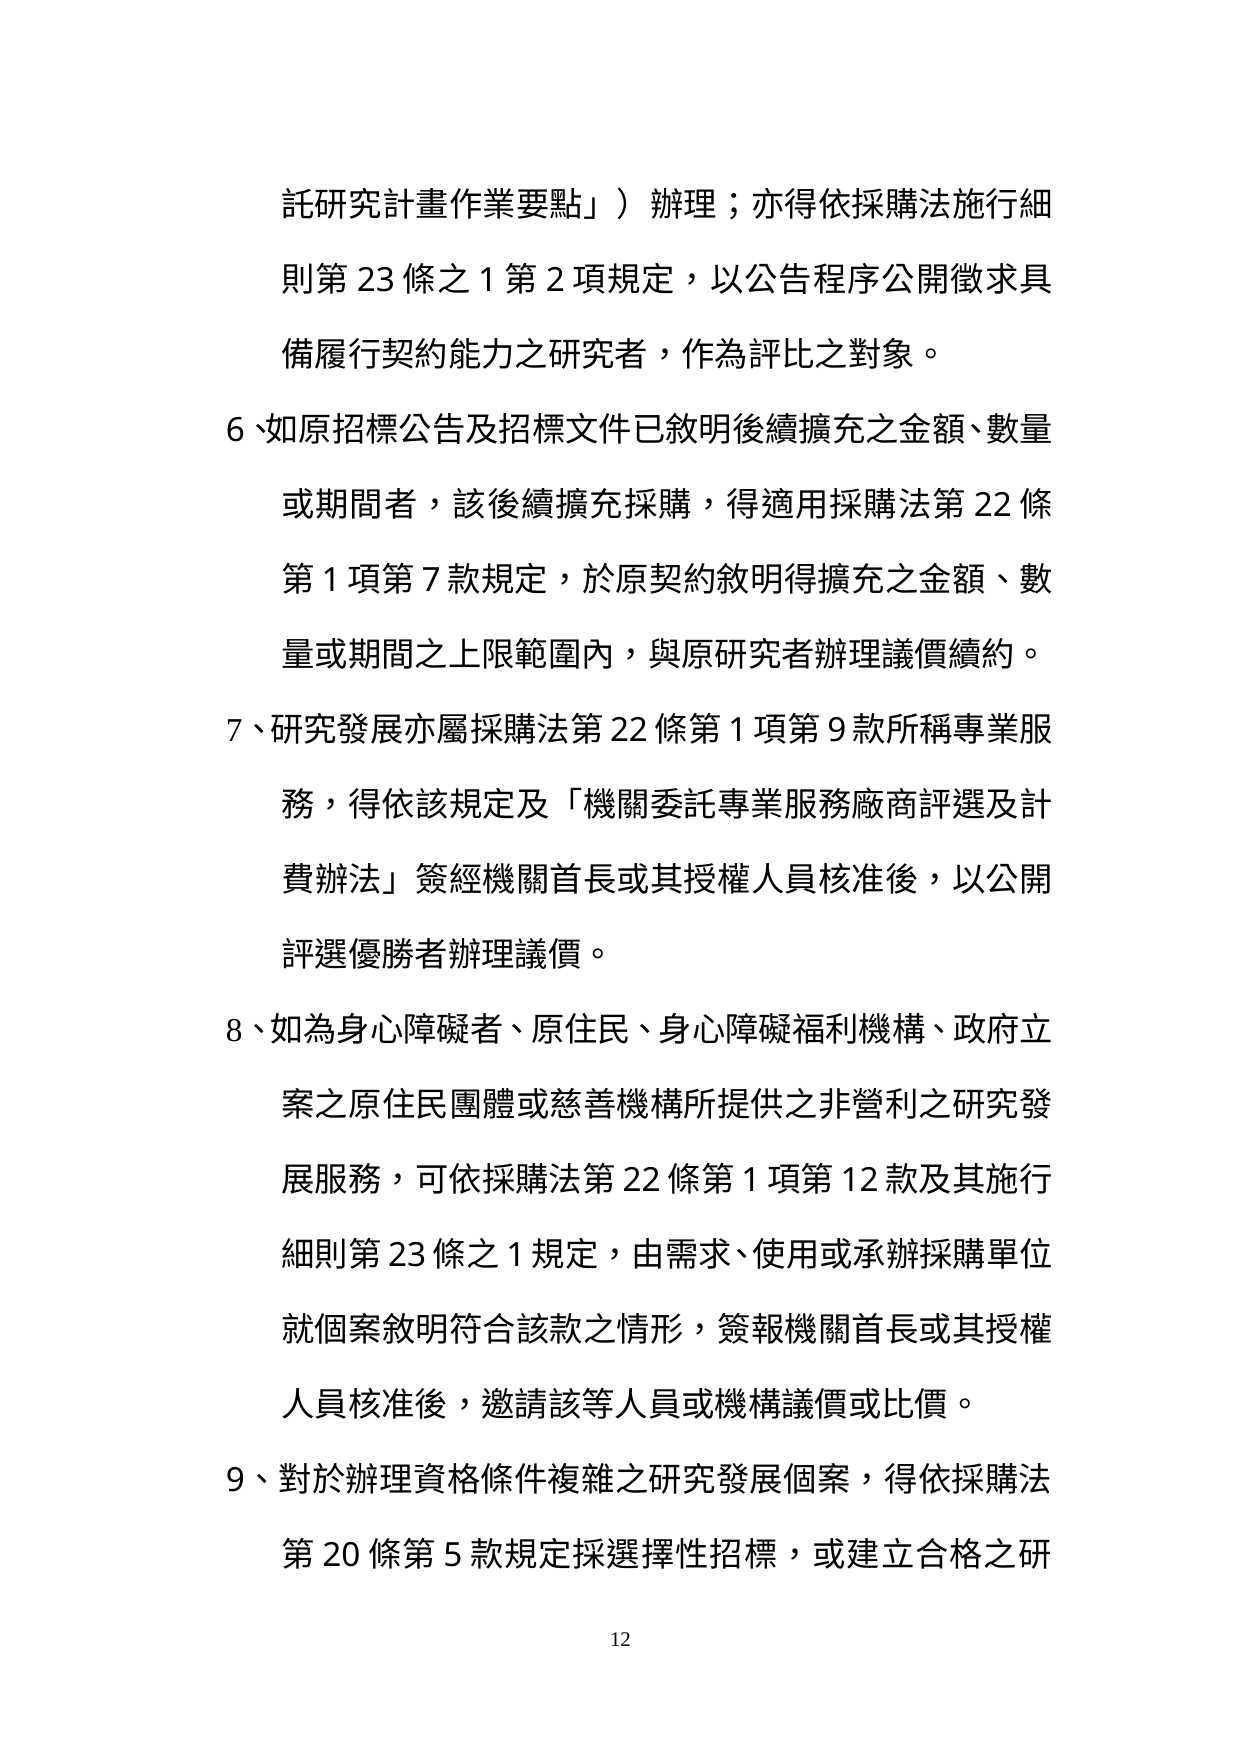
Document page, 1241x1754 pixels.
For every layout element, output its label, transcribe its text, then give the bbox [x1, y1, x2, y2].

text 9、對於辦理資格條件複雜之研究發展個案，得依採購法第20條第5款規定採選擇性招標，或建立合格之研 [226, 1439, 1053, 1589]
text 6、如原招標公告及招標文件已敘明後續擴充之金額、數量或期間者，該後續擴充採購，得適用採購法第22條第1項第7款規定，於原契約敘明得擴充之金額、數量或期間之上限範圍內，與原研究者辦理議價續約。 [226, 389, 1053, 689]
text 8、如為身心障礙者、原住民、身心障礙福利機構、政府立案之原住民團體或慈善機構所提供之非營利之研究發展服務，可依採購法第22條第1項第12款及其施行細則第23條之1規定，由需求、使用或承辦採購單位就個案敘明符合該款之情形，簽報機關首長或其授權人員核准後，邀請該等人員或機構議價或比價。 [226, 989, 1053, 1439]
text 託研究計畫作業要點」）辦理；亦得依採購法施行細則第23條之1第2項規定，以公告程序公開徵求具備履行契約能力之研究者，作為評比之對象。 [226, 164, 1053, 389]
text 7、研究發展亦屬採購法第22條第1項第9款所稱專業服務，得依該規定及「機關委託專業服務廠商評選及計費辦法」簽經機關首長或其授權人員核准後，以公開評選優勝者辦理議價。 [226, 689, 1053, 989]
